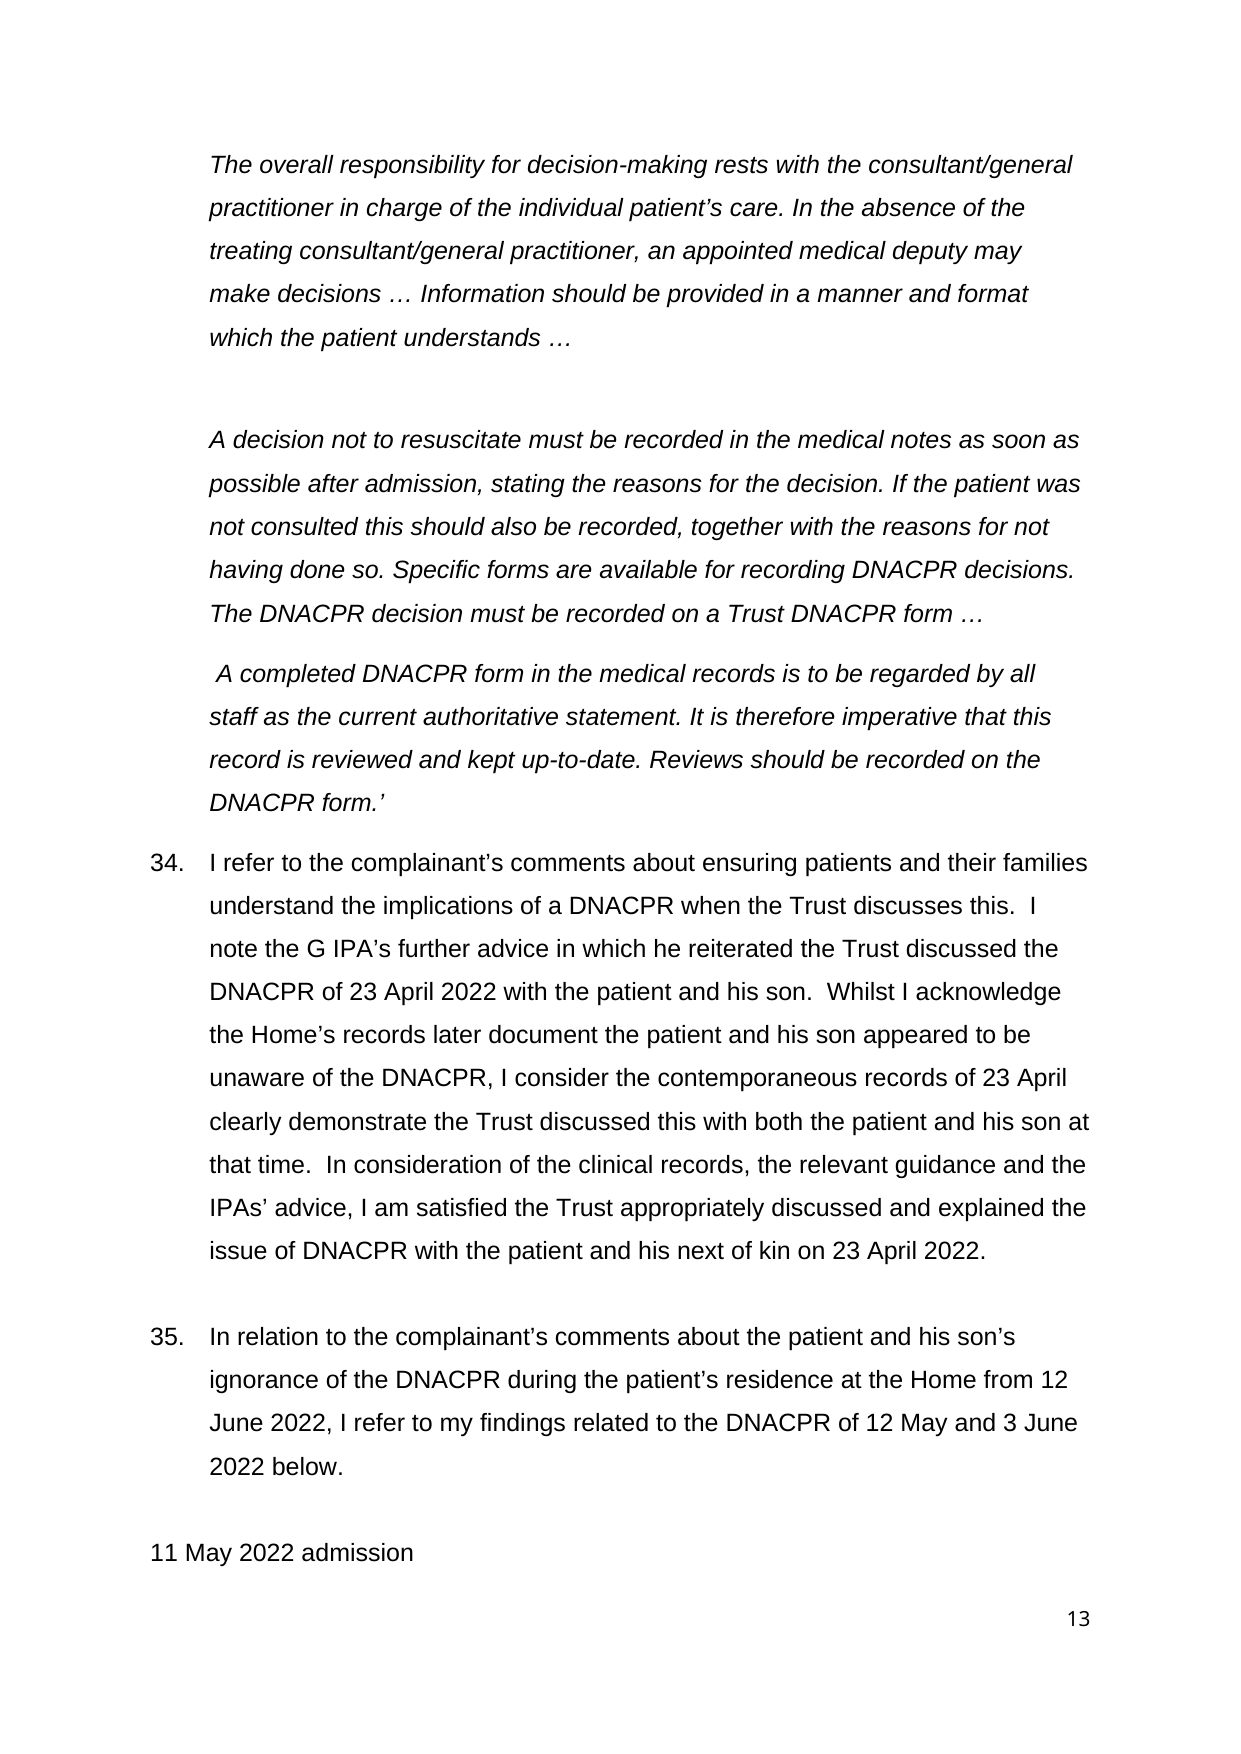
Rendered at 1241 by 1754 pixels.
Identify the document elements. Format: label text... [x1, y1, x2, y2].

list In relation to the complainant’s comments about the patient and his son’s ignorance of the DNACPR during the patient’s residence at the Home from 12 June 2022, I refer to my findings related to the DNACPR of 12 May and 3 June 2022 below. [150, 1322, 1090, 1480]
text A completed DNACPR form in the medical records is to be regarded by all staff as the current authoritative statement. It is therefore imperative that this record is reviewed and kept up-to-date. Reviews should be recorded on the DNACPR form.’ [209, 658, 1090, 817]
text 11 May 2022 admission [150, 1538, 1090, 1566]
text The overall responsibility for decision-making rests with the consultant/general practitioner in charge of the individual patient’s care. In the absence of the treating consultant/general practitioner, an appointed medical deputy may make decisions … Information should be provided in a manner and format which the patient understands … [209, 150, 1090, 351]
list I refer to the complainant’s comments about ensuring patients and their families understand the implications of a DNACPR when the Trust discusses this. I note the G IPA’s further advice in which he reiterated the Trust discussed the DNACPR of 23 April 2022 with the patient and his son. Whilst I acknowledge the Home’s records later document the patient and his son appeared to be unaware of the DNACPR, I consider the contemporaneous records of 23 April clearly demonstrate the Trust discussed this with both the patient and his son at that time. In consideration of the clinical records, the relevant guidance and the IPAs’ advice, I am satisfied the Trust appropriately discussed and explained the issue of DNACPR with the patient and his next of kin on 23 April 2022. [150, 848, 1090, 1264]
text A decision not to resuscitate must be recorded in the medical notes as soon as possible after admission, stating the reasons for the decision. If the patient was not consulted this should also be recorded, together with the reasons for not having done so. Specific forms are available for recording DNACPR decisions. The DNACPR decision must be recorded on a Trust DNACPR form … [209, 425, 1090, 627]
